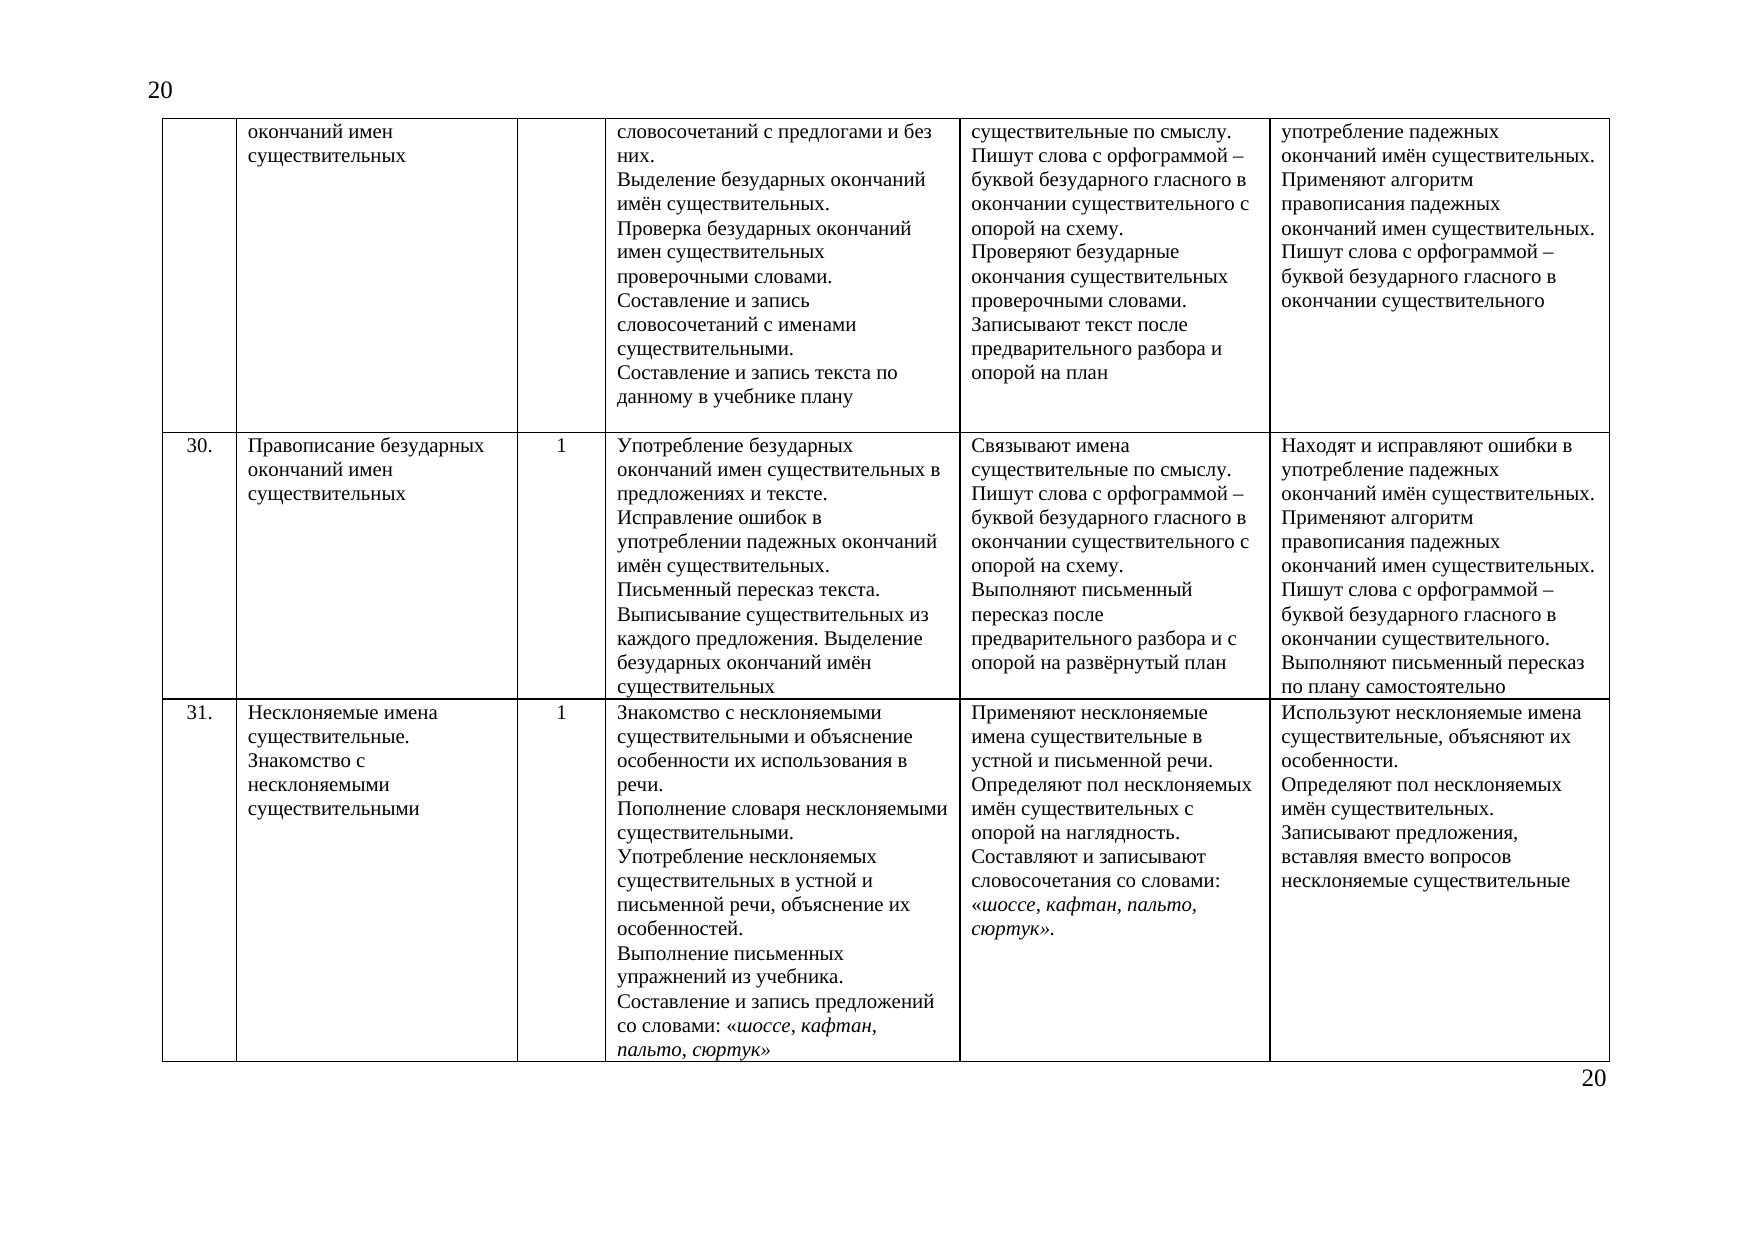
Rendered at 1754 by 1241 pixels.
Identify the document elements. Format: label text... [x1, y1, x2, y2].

table_header [163, 700, 236, 1061]
table_header Несклоняемые имена существительные. Знакомство с несклоняемыми существительными [237, 700, 517, 1061]
table_cell [163, 433, 236, 698]
table_header Применяют несклоняемые имена существительные в устной и письменной речи. Определяют пол несклоняемых имён существительных с опорой на наглядность. Составляют и записывают словосочетания со словами: «шоссе, кафтан, пальто, сюртук». [961, 700, 1269, 1061]
table_cell Правописание безударных окончаний имен существительных [237, 433, 517, 698]
table_header словосочетаний с предлогами и без них. Выделение безударных окончаний имён существительных. Проверка безударных окончаний имен существительных проверочными словами. Составление и запись словосочетаний с именами существительными. Составление и запись текста по данному в учебнике плану [606, 119, 959, 432]
table_header [163, 119, 236, 432]
table_cell Связывают имена существительные по смыслу. Пишут слова с орфограммой – буквой безударного гласного в окончании существительного с опорой на схему. Выполняют письменный пересказ после предварительного разбора и с опорой на развёрнутый план [961, 433, 1269, 698]
table_header 1 [518, 700, 605, 1061]
table_cell Находят и исправляют ошибки в употребление падежных окончаний имён существительных. Применяют алгоритм правописания падежных окончаний имен существительных. Пишут слова с орфограммой – буквой безударного гласного в окончании существительного. Выполняют письменный пересказ по плану самостоятельно [1271, 433, 1609, 698]
table_header [518, 119, 605, 432]
table_header окончаний имен существительных [237, 119, 517, 432]
table_header Знакомство с несклоняемыми существительными и объяснение особенности их использования в речи. Пополнение словаря несклоняемыми существительными. Употребление несклоняемых существительных в устной и письменной речи, объяснение их особенностей. Выполнение письменных упражнений из учебника. Составление и запись предложений со словами: «шоссе, кафтан, пальто, сюртук» [606, 700, 959, 1061]
table_header Используют несклоняемые имена существительные, объясняют их особенности. Определяют пол несклоняемых имён существительных. Записывают предложения, вставляя вместо вопросов несклоняемые существительные [1271, 700, 1609, 1061]
table_cell 1 [518, 433, 605, 698]
table_header употребление падежных окончаний имён существительных. Применяют алгоритм правописания падежных окончаний имен существительных. Пишут слова с орфограммой – буквой безударного гласного в окончании существительного [1271, 119, 1609, 432]
table_cell Употребление безударных окончаний имен существительных в предложениях и тексте. Исправление ошибок в употреблении падежных окончаний имён существительных. Письменный пересказ текста. Выписывание существительных из каждого предложения. Выделение безударных окончаний имён существительных [606, 433, 959, 698]
table_header существительные по смыслу. Пишут слова с орфограммой – буквой безударного гласного в окончании существительного с опорой на схему. Проверяют безударные окончания существительных проверочными словами. Записывают текст после предварительного разбора и опорой на план [961, 119, 1269, 432]
